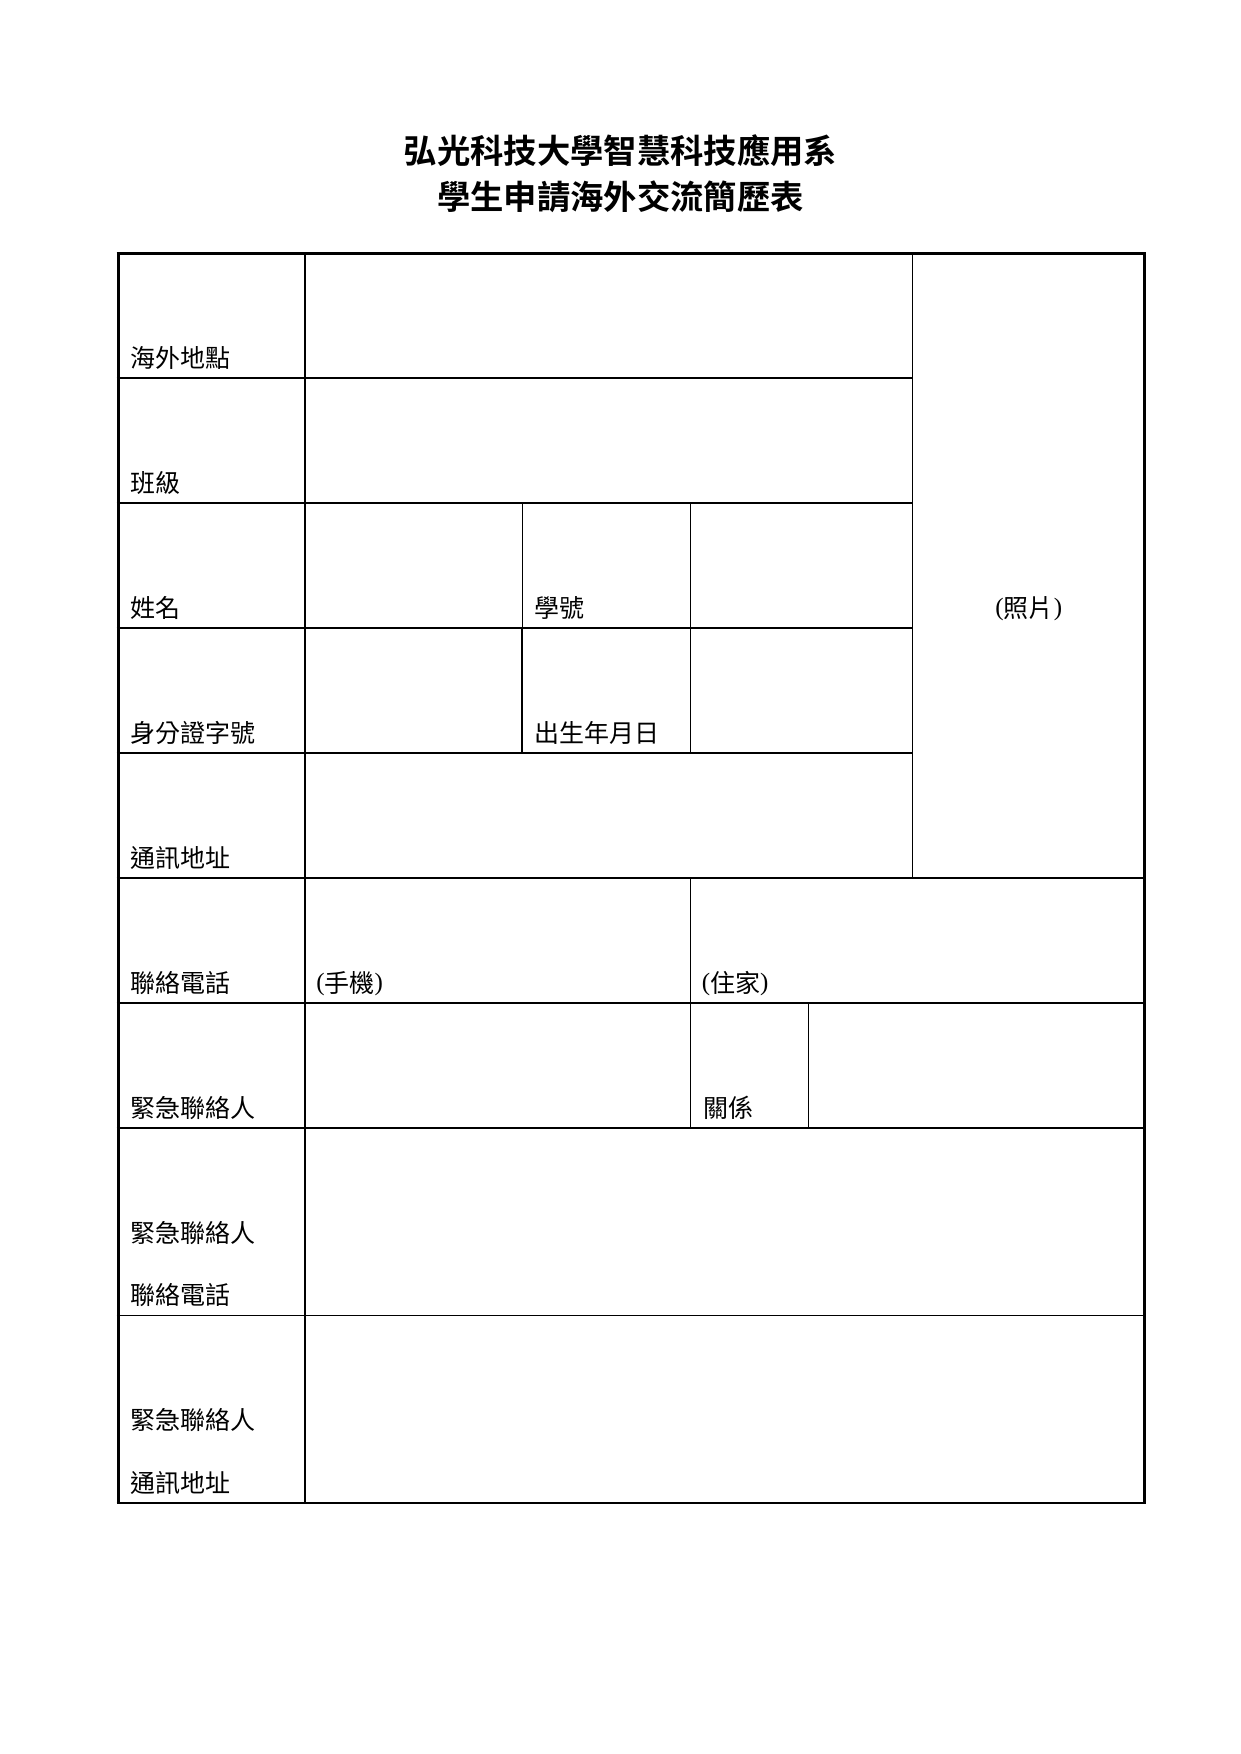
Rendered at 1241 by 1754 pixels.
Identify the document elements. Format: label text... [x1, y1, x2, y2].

table_cell 通訊地址 [120, 754, 304, 877]
table_cell 身分證字號 [120, 629, 304, 752]
table_cell 出生年月日 [523, 629, 690, 752]
table_cell [306, 1004, 690, 1127]
table_cell [691, 504, 912, 627]
text 學生申請海外交流簡歷表 [118, 173, 1122, 219]
table_cell 學號 [523, 504, 690, 627]
table_cell 緊急聯絡人 [120, 1004, 304, 1127]
text 弘光科技大學智慧科技應用系 [118, 127, 1122, 173]
table_header [306, 255, 912, 377]
table_cell 緊急聯絡人 聯絡電話 [120, 1129, 304, 1314]
table_cell [809, 1004, 1143, 1127]
table_cell [306, 379, 912, 502]
table_header (照片) [913, 255, 1143, 877]
table_cell 聯絡電話 [120, 879, 304, 1002]
table_cell 緊急聯絡人 通訊地址 [120, 1316, 304, 1502]
table_cell [306, 1316, 1143, 1502]
table_cell [306, 629, 521, 752]
table_cell (手機) [306, 879, 690, 1002]
table_cell [691, 629, 912, 752]
table_cell (住家) [691, 879, 1143, 1002]
table_cell [306, 504, 522, 627]
table_cell 姓名 [120, 504, 304, 627]
table_header 海外地點 [120, 255, 304, 377]
table_cell 關係 [691, 1004, 808, 1127]
table_cell [306, 1129, 1143, 1314]
table_cell 班級 [120, 379, 304, 502]
table_cell [306, 754, 912, 877]
